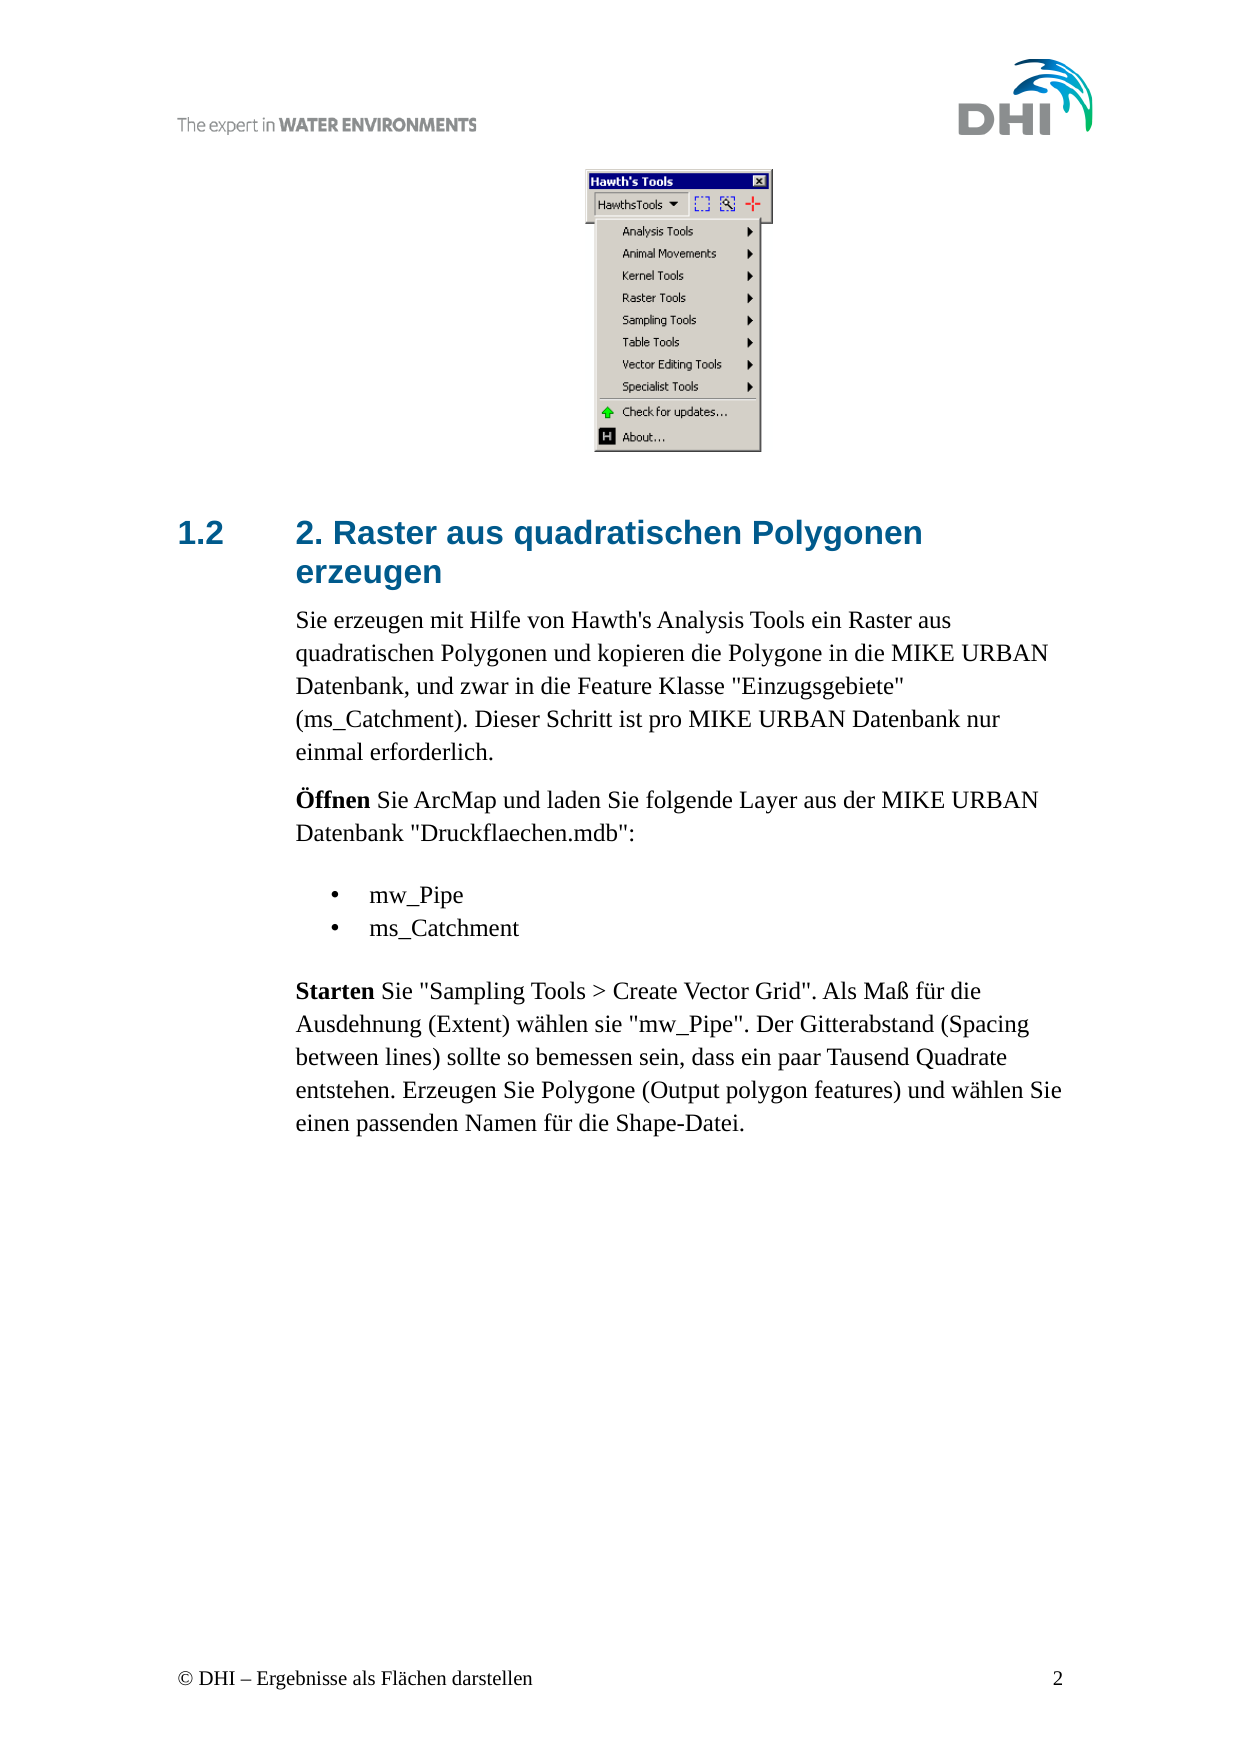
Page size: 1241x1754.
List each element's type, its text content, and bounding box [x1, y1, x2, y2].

text Starten Sie "Sampling Tools > Create Vector Grid". Als Maß für die Ausdehnung (Extent) wählen sie "mw_Pipe". Der Gitterabstand (Spacing between lines) sollte so bemessen sein, dass ein paar Tausend Quadrate entstehen. Erzeugen Sie Polygone (Output polygon features) und wählen Sie einen passenden Namen für die Shape-Datei. [295, 976, 1063, 1137]
list ms_Catchment [339, 913, 1063, 942]
picture [585, 169, 773, 452]
subtitle 2. Raster aus quadratischen Polygonen erzeugen [177, 513, 1063, 590]
text Sie erzeugen mit Hilfe von Hawth's Analysis Tools ein Raster aus quadratischen Polygonen und kopieren die Polygone in die MIKE URBAN Datenbank, und zwar in die Feature Klasse "Einzugsgebiete" (ms_Catchment). Dieser Schritt ist pro MIKE URBAN Datenbank nur einmal erforderlich. [295, 605, 1063, 766]
picture [958, 59, 1093, 135]
list mw_Pipe [339, 880, 1063, 909]
picture [177, 117, 477, 135]
text Öffnen Sie ArcMap und laden Sie folgende Layer aus der MIKE URBAN Datenbank "Druckflaechen.mdb": [295, 785, 1063, 847]
